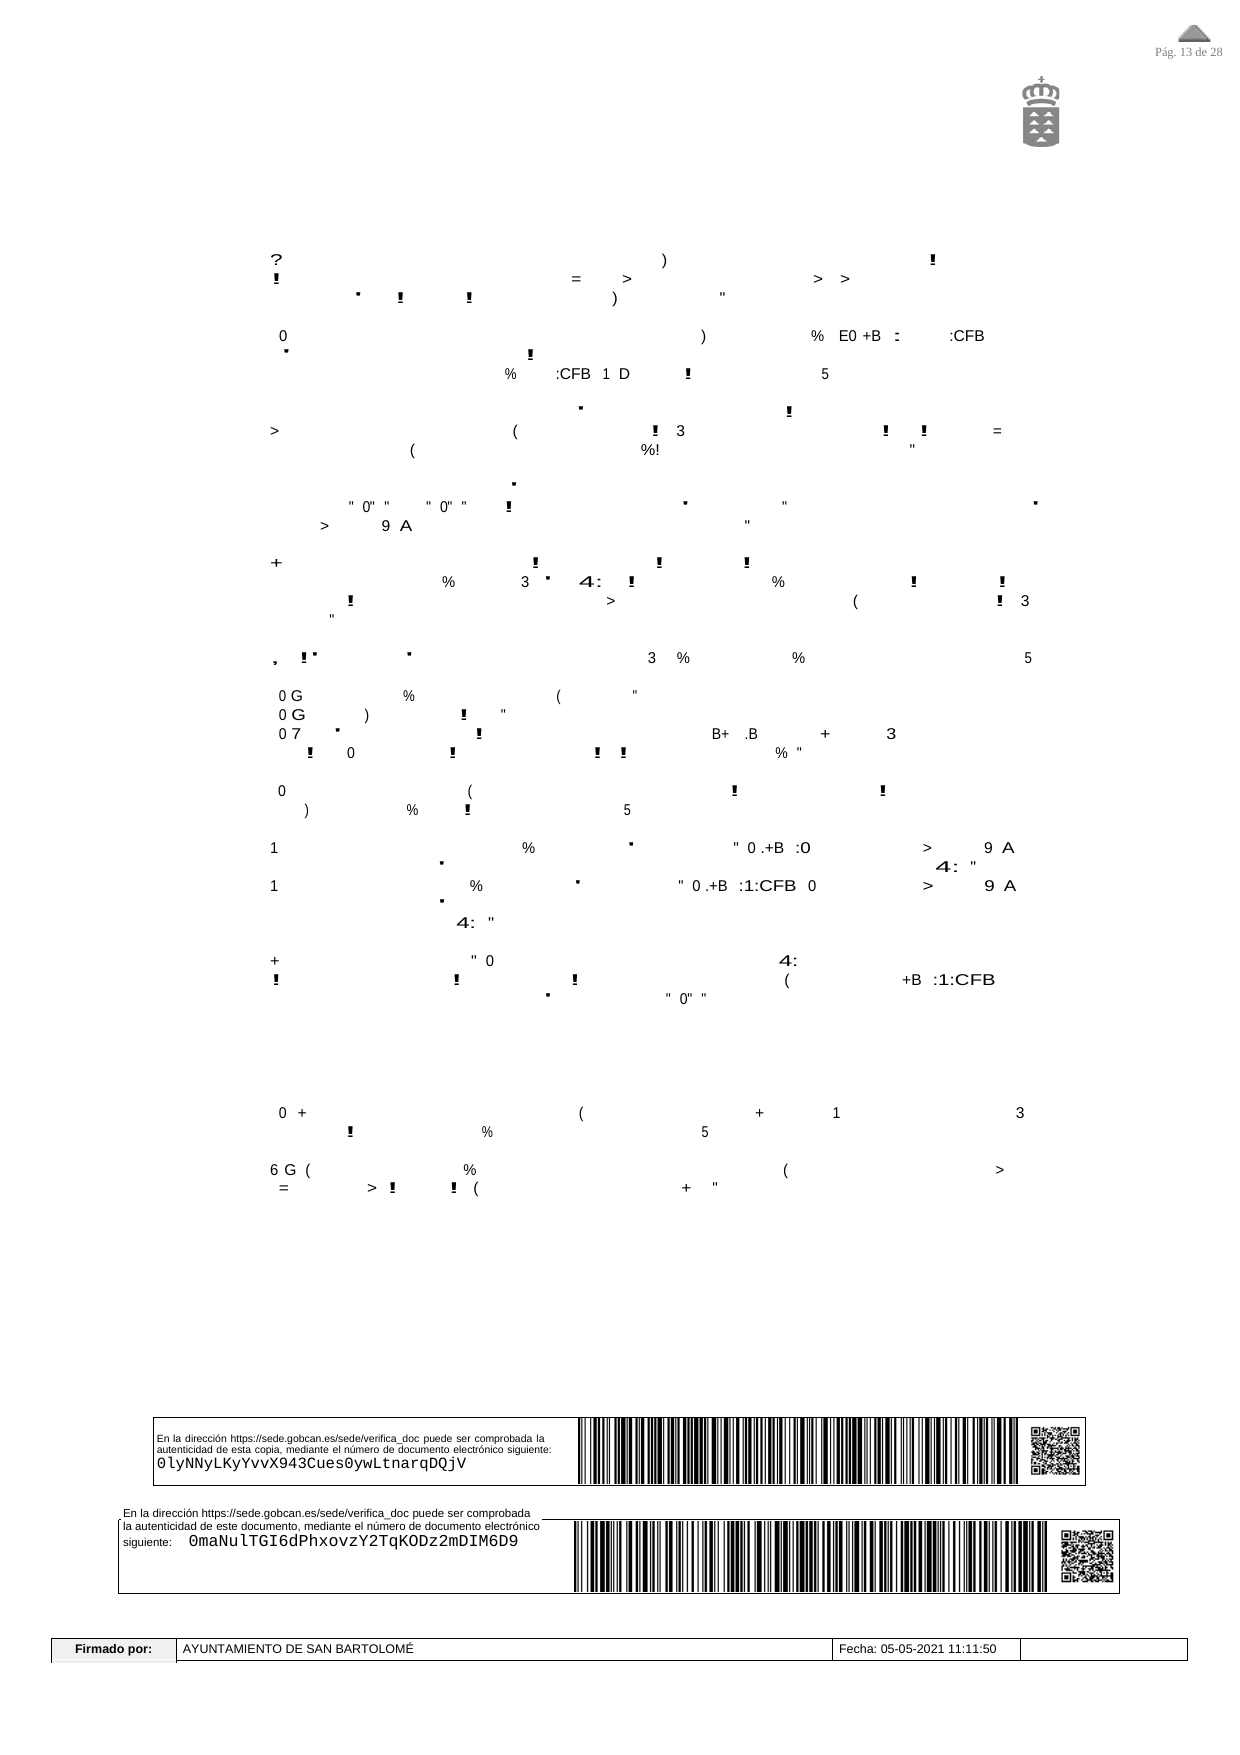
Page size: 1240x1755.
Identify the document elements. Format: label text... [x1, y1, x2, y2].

text 0 7 ' ! B+ .B + 3 [270, 725, 1231, 743]
text 1 % ' " 0 .+B :0 > 9 A [270, 838, 1231, 856]
table_header Firmado por: [52, 1639, 176, 1659]
text ' ! ! ) " [270, 289, 1231, 307]
text ? ) ! [270, 251, 1231, 269]
text 1 % ' " 0 .+B :1:CFB 0 > 9 A [270, 876, 1231, 894]
text ! ! ! ( +B :1:CFB [270, 971, 1231, 989]
text ' [270, 895, 1231, 913]
text ' ! [270, 403, 1231, 421]
text % 3 ' 4: ! % ! ! [270, 573, 1231, 591]
text " [270, 611, 1231, 629]
text ' ! [270, 346, 1231, 364]
table_header Fecha: 05-05-2021 11:11:50 [833, 1639, 1020, 1659]
text 0 + ( + 1 3 [270, 1103, 1231, 1122]
text ( %! " [270, 441, 1231, 458]
text ! > ( ! 3 [270, 592, 1231, 610]
text 0 G % ( " [270, 687, 1231, 705]
text + " 0 4: [270, 952, 1231, 970]
table_header [1021, 1639, 1187, 1659]
text " 0" " " 0" " ! ' " ' [270, 497, 1231, 515]
text 0 ( ! ! [270, 782, 1231, 800]
text = > ! ! ( + " [270, 1179, 1231, 1197]
text 0 ) % E0 +B : :CFB [270, 327, 1231, 345]
text ! 0 ! ! ! % " [270, 744, 1231, 762]
text ) % ! 5 [270, 801, 1231, 819]
table_header AYUNTAMIENTO DE SAN BARTOLOMÉ [177, 1639, 832, 1659]
text ' " 0" " [270, 990, 1231, 1008]
text , !' ' 3 % % 5 [270, 649, 1231, 667]
text 6 G ( % ( > [270, 1160, 1231, 1178]
text 4: " [270, 914, 1231, 932]
text + ! ! ! [270, 554, 1231, 572]
text ' 4: " [270, 857, 1231, 875]
text 0 G ) ! " [270, 706, 1231, 724]
text ! % 5 [270, 1122, 1231, 1141]
text > ( ! 3 ! ! = [270, 422, 1231, 439]
text % :CFB 1 D ! 5 [270, 364, 1231, 383]
text > 9 A " [270, 516, 1231, 534]
text ' [270, 478, 1231, 496]
text ! = > > > [270, 270, 1231, 288]
